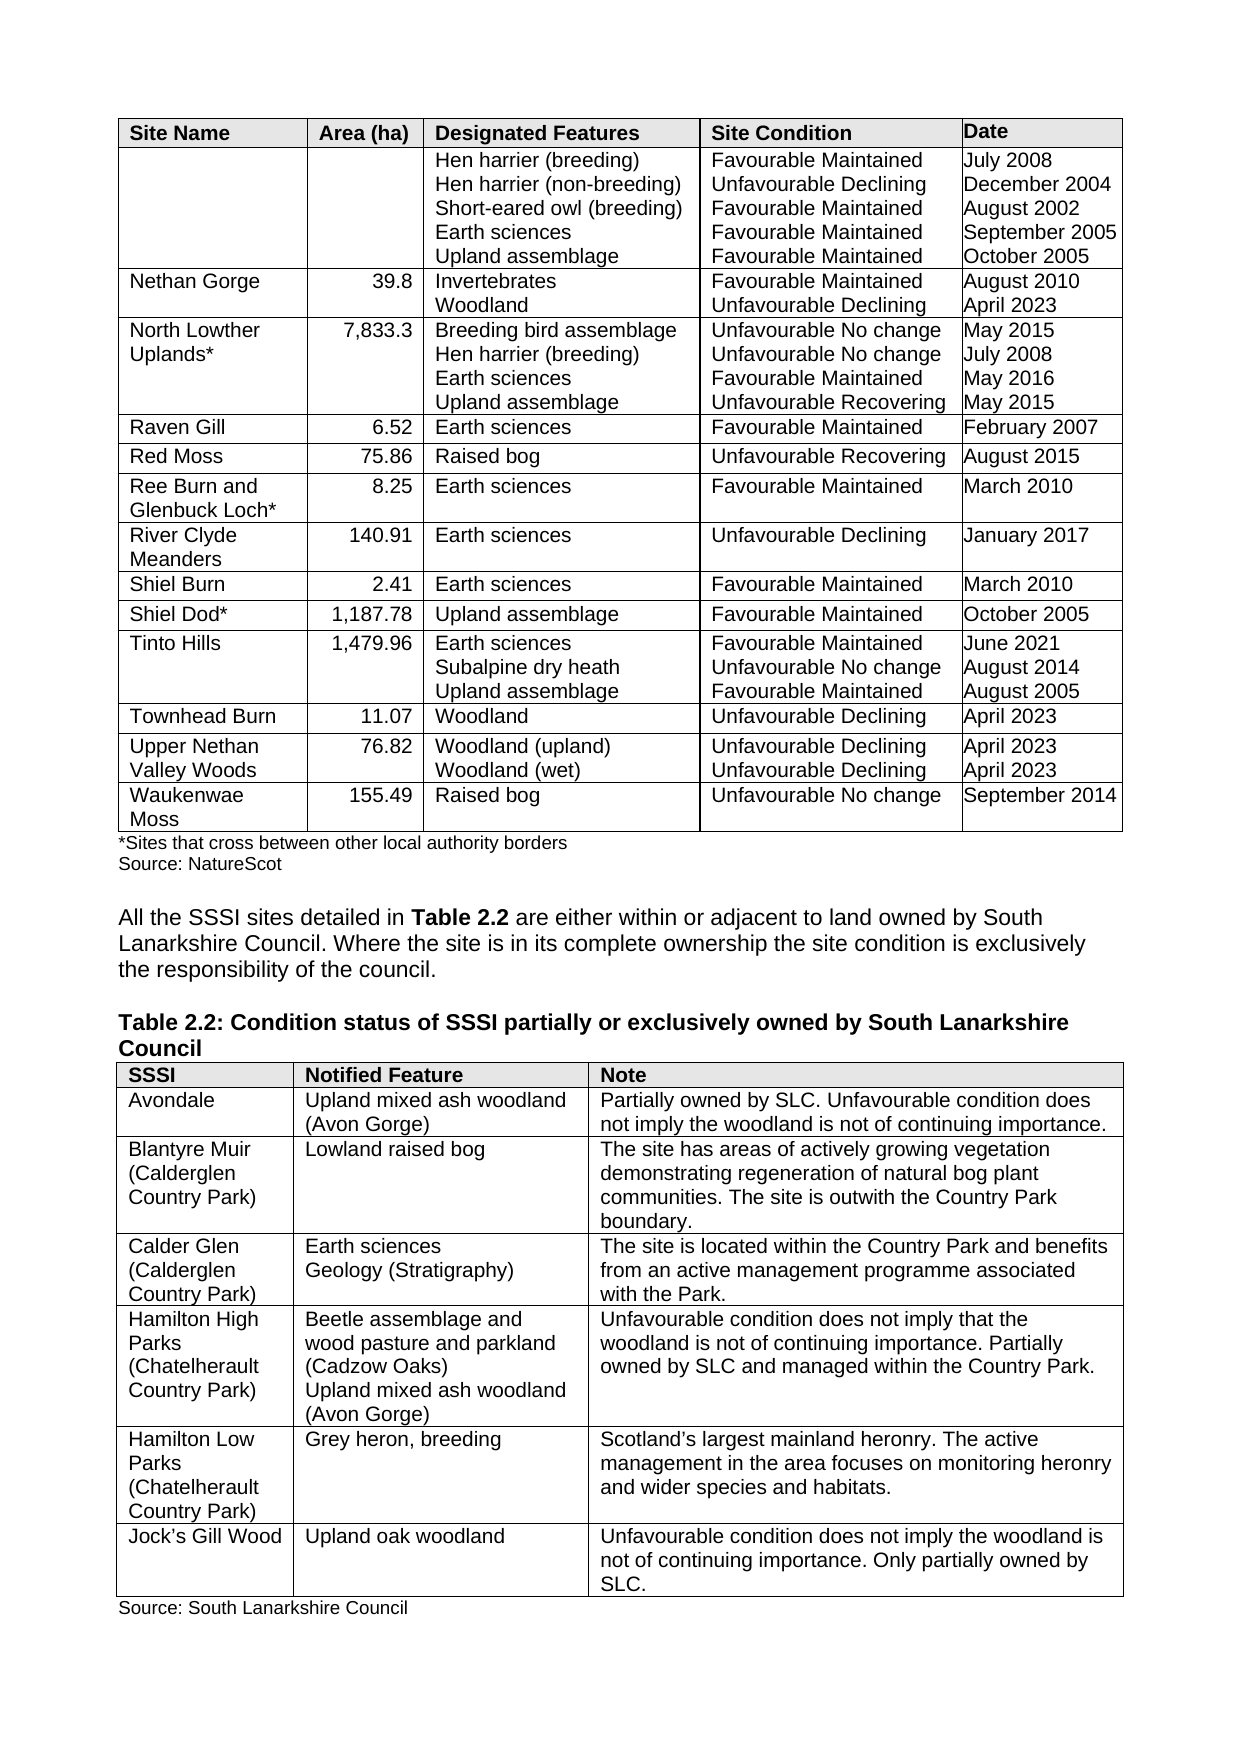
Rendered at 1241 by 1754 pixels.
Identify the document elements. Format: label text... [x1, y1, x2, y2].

table_cell [308, 148, 423, 268]
table_cell Breeding bird assemblage Hen harrier (breeding) Earth sciences Upland assemblage [424, 318, 699, 413]
table_cell Unfavourable Declining [701, 523, 962, 571]
text Table 2.2: Condition status of SSSI partially or exclusively owned by South Lanarkshire Council [118, 1009, 1122, 1062]
table_cell 7,833.3 [308, 318, 423, 413]
text Source: NatureScot [118, 853, 1122, 875]
table_cell September 2014 [963, 783, 1122, 831]
table_header Note [589, 1063, 1123, 1087]
table_cell Hen harrier (breeding) Hen harrier (non-breeding) Short-eared owl (breeding) Earth sciences Upland assemblage [424, 148, 699, 268]
table_cell 11.07 [308, 704, 423, 733]
table_cell Scotland’s largest mainland heronry. The active management in the area focuses on monitoring heronry and wider species and habitats. [589, 1427, 1123, 1523]
table_cell 8.25 [308, 474, 423, 522]
table_cell Favourable Maintained Unfavourable Declining Favourable Maintained Favourable Maintained Favourable Maintained [701, 148, 962, 268]
table_cell March 2010 [963, 474, 1122, 522]
table_cell Woodland (upland) Woodland (wet) [424, 734, 699, 782]
table_cell June 2021 August 2014 August 2005 [963, 631, 1122, 703]
table_header Date [963, 119, 1122, 147]
table_cell February 2007 [963, 415, 1122, 443]
table_cell Favourable Maintained [701, 415, 962, 443]
table_cell May 2015 July 2008 May 2016 May 2015 [963, 318, 1122, 413]
table_cell Avondale [117, 1088, 293, 1136]
table_cell Earth sciences Subalpine dry heath Upland assemblage [424, 631, 699, 703]
table_cell Earth sciences [424, 415, 699, 443]
table_cell Nethan Gorge [119, 269, 307, 317]
table_cell Waukenwae Moss [119, 783, 307, 831]
table_cell [119, 148, 307, 268]
table_cell Upland oak woodland [294, 1524, 588, 1596]
table_cell July 2008 December 2004 August 2002 September 2005 October 2005 [963, 148, 1122, 268]
table_cell Unfavourable Declining Unfavourable Declining [701, 734, 962, 782]
table_cell Red Moss [119, 444, 307, 473]
table_cell North Lowther Uplands* [119, 318, 307, 413]
table_cell Shiel Dod* [119, 601, 307, 630]
table_header SSSI [117, 1063, 293, 1087]
table_cell Favourable Maintained [701, 572, 962, 600]
table_cell Unfavourable condition does not imply that the woodland is not of continuing importance. Partially owned by SLC and managed within the Country Park. [589, 1306, 1123, 1426]
table_cell Townhead Burn [119, 704, 307, 733]
table_cell Earth sciences [424, 572, 699, 600]
table_cell 1,187.78 [308, 601, 423, 630]
table_cell August 2015 [963, 444, 1122, 473]
table_cell Unfavourable condition does not imply the woodland is not of continuing importance. Only partially owned by SLC. [589, 1524, 1123, 1596]
table_cell Unfavourable Recovering [701, 444, 962, 473]
table_cell August 2010 April 2023 [963, 269, 1122, 317]
table_cell Unfavourable No change [701, 783, 962, 831]
table_cell Lowland raised bog [294, 1137, 588, 1232]
table_cell Favourable Maintained [701, 601, 962, 630]
table_cell Blantyre Muir (Calderglen Country Park) [117, 1137, 293, 1232]
table_header Site Name [119, 119, 307, 147]
table_header Area (ha) [308, 119, 423, 147]
table_cell April 2023 April 2023 [963, 734, 1122, 782]
table_cell Raven Gill [119, 415, 307, 443]
text All the SSSI sites detailed in Table 2.2 are either within or adjacent to land owned by South Lanarkshire Council. Where the site is in its complete ownership the site condition is exclusively the responsibility of the council. [118, 903, 1122, 983]
table_header Site Condition [701, 119, 962, 147]
table_cell Earth sciences Geology (Stratigraphy) [294, 1234, 588, 1305]
table_cell Hamilton Low Parks (Chatelherault Country Park) [117, 1427, 293, 1523]
table_cell Hamilton High Parks (Chatelherault Country Park) [117, 1306, 293, 1426]
table_cell 76.82 [308, 734, 423, 782]
table_header Designated Features [424, 119, 699, 147]
table_cell March 2010 [963, 572, 1122, 600]
table_cell Favourable Maintained [701, 474, 962, 522]
table_cell Shiel Burn [119, 572, 307, 600]
table_cell Earth sciences [424, 474, 699, 522]
table_cell Favourable Maintained Unfavourable Declining [701, 269, 962, 317]
table_cell 2.41 [308, 572, 423, 600]
text Source: South Lanarkshire Council [118, 1597, 1122, 1619]
table_cell Raised bog [424, 783, 699, 831]
table_cell 1,479.96 [308, 631, 423, 703]
table_cell 6.52 [308, 415, 423, 443]
table_cell Upper Nethan Valley Woods [119, 734, 307, 782]
table_cell Earth sciences [424, 523, 699, 571]
table_cell Unfavourable Declining [701, 704, 962, 733]
table_cell Upland mixed ash woodland (Avon Gorge) [294, 1088, 588, 1136]
table_cell Partially owned by SLC. Unfavourable condition does not imply the woodland is not of continuing importance. [589, 1088, 1123, 1136]
table_cell Invertebrates Woodland [424, 269, 699, 317]
table_cell Ree Burn and Glenbuck Loch* [119, 474, 307, 522]
table_cell Jock’s Gill Wood [117, 1524, 293, 1596]
table_cell Favourable Maintained Unfavourable No change Favourable Maintained [701, 631, 962, 703]
table_cell April 2023 [963, 704, 1122, 733]
table_cell Woodland [424, 704, 699, 733]
table_cell 75.86 [308, 444, 423, 473]
text *Sites that cross between other local authority borders [118, 832, 1122, 853]
table_header Notified Feature [294, 1063, 588, 1087]
table_cell 155.49 [308, 783, 423, 831]
table_cell Tinto Hills [119, 631, 307, 703]
table_cell River Clyde Meanders [119, 523, 307, 571]
table_cell Grey heron, breeding [294, 1427, 588, 1523]
table_cell January 2017 [963, 523, 1122, 571]
table_cell Beetle assemblage and wood pasture and parkland (Cadzow Oaks) Upland mixed ash woodland (Avon Gorge) [294, 1306, 588, 1426]
table_cell 140.91 [308, 523, 423, 571]
table_cell Upland assemblage [424, 601, 699, 630]
table_cell Unfavourable No change Unfavourable No change Favourable Maintained Unfavourable Recovering [701, 318, 962, 413]
table_cell Raised bog [424, 444, 699, 473]
table_cell 39.8 [308, 269, 423, 317]
table_cell The site is located within the Country Park and benefits from an active management programme associated with the Park. [589, 1234, 1123, 1305]
table_cell October 2005 [963, 601, 1122, 630]
table_cell Calder Glen (Calderglen Country Park) [117, 1234, 293, 1305]
table_cell The site has areas of actively growing vegetation demonstrating regeneration of natural bog plant communities. The site is outwith the Country Park boundary. [589, 1137, 1123, 1232]
